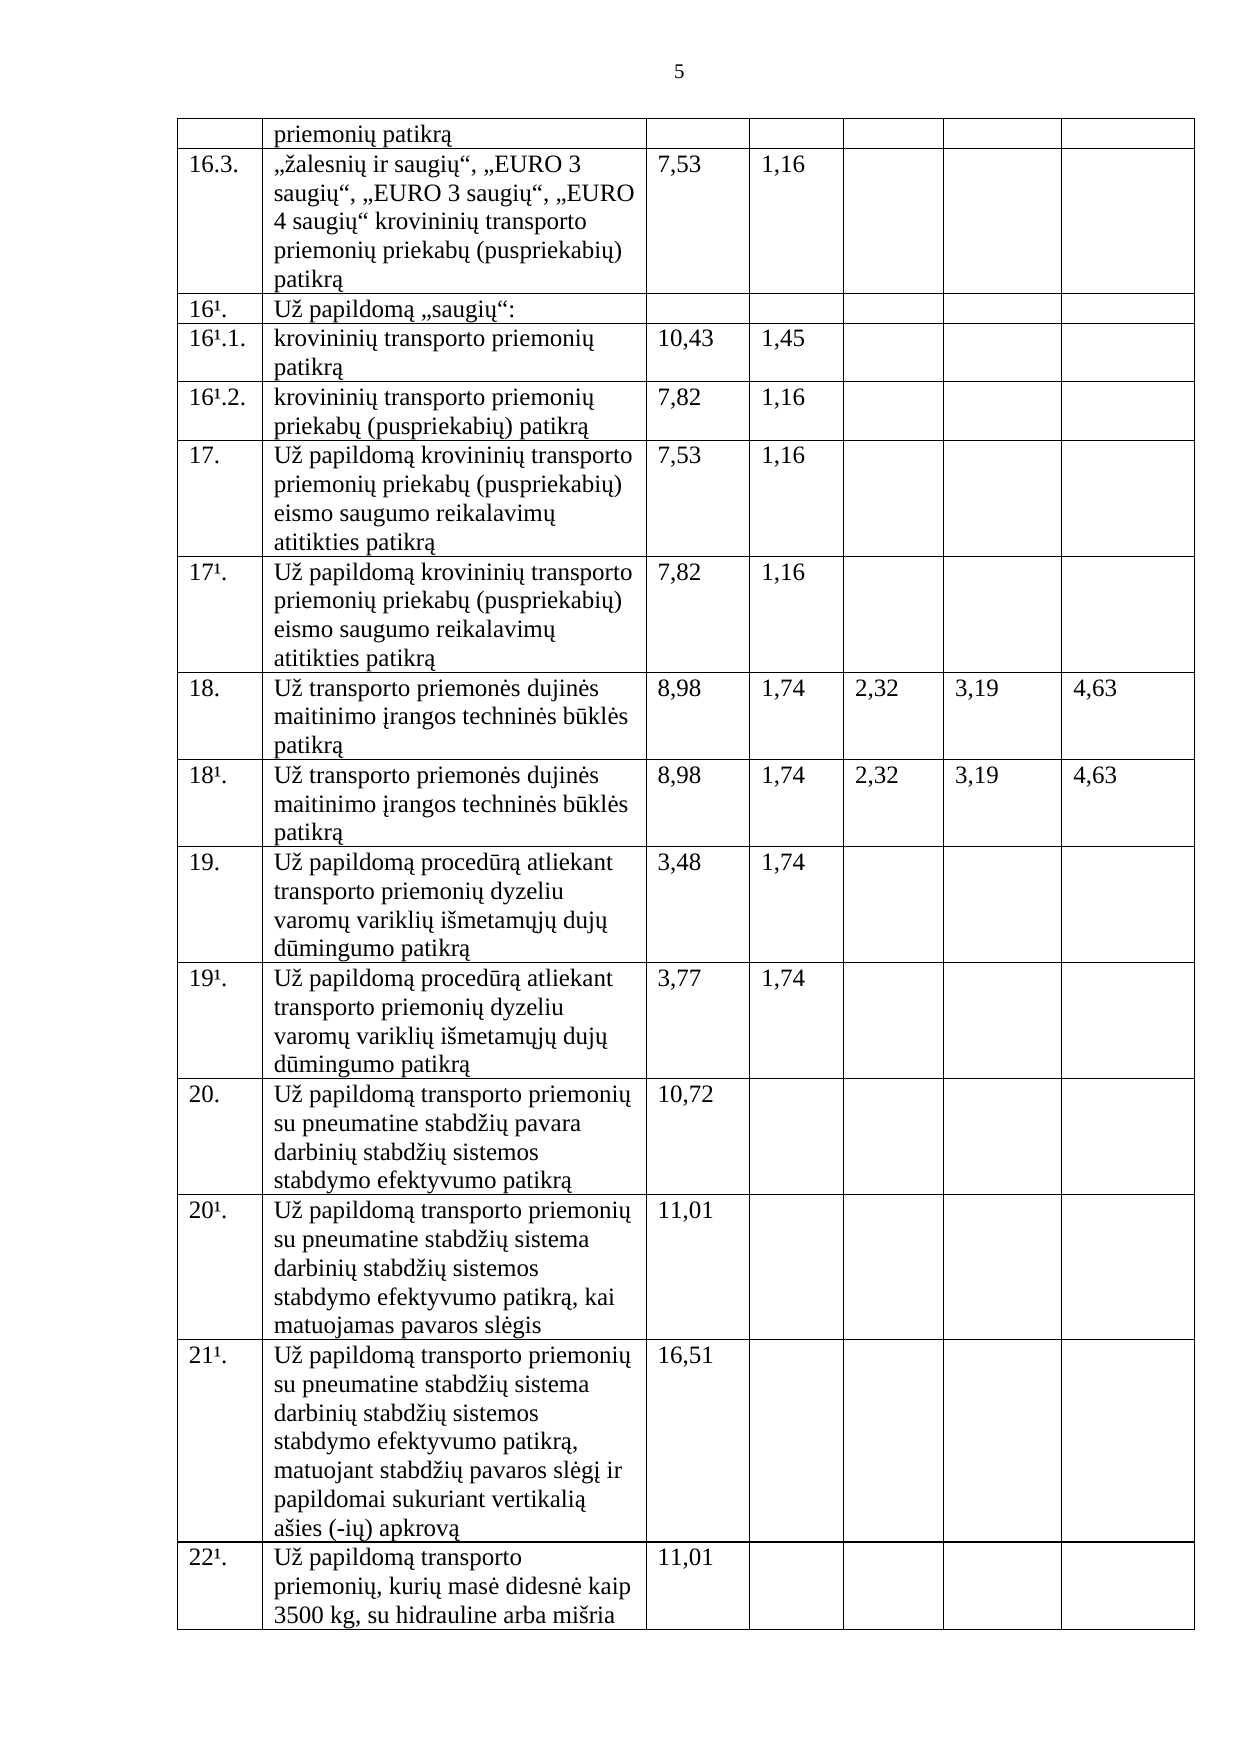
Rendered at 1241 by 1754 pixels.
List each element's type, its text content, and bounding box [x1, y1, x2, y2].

table_cell 1,16 [750, 149, 843, 293]
table_cell [1062, 1079, 1194, 1194]
table_cell 3,77 [647, 963, 749, 1078]
table_cell 7,53 [647, 441, 749, 556]
table_cell Už papildomą krovininių transporto priemonių priekabų (puspriekabių) eismo saugumo reikalavimų atitikties patikrą [263, 441, 646, 556]
table_cell Už papildomą transporto priemonių su pneumatine stabdžių sistema darbinių stabdžių sistemos stabdymo efektyvumo patikrą, kai matuojamas pavaros slėgis [263, 1195, 646, 1339]
table_cell 17¹. [178, 557, 262, 672]
table_cell 3,48 [647, 847, 749, 962]
table_cell [844, 119, 943, 148]
table_cell [178, 119, 262, 148]
table_cell [944, 1340, 1061, 1541]
table_cell 8,98 [647, 760, 749, 846]
table_cell 1,74 [750, 963, 843, 1078]
table_cell [1062, 324, 1194, 381]
table_cell 21¹. [178, 1340, 262, 1541]
table_cell [844, 1079, 943, 1194]
table_cell krovininių transporto priemonių priekabų (puspriekabių) patikrą [263, 382, 646, 439]
table_cell [1062, 1543, 1194, 1629]
table_cell Už papildomą transporto priemonių su pneumatine stabdžių sistema darbinių stabdžių sistemos stabdymo efektyvumo patikrą, matuojant stabdžių pavaros slėgį ir papildomai sukuriant vertikalią ašies (-ių) apkrovą [263, 1340, 646, 1541]
table_cell 7,82 [647, 382, 749, 439]
table_cell [750, 1340, 843, 1541]
table_cell 22¹. [178, 1543, 262, 1629]
table_cell 8,98 [647, 673, 749, 759]
table_cell [750, 1543, 843, 1629]
table_cell [844, 149, 943, 293]
table_cell 2,32 [844, 673, 943, 759]
table_cell [844, 847, 943, 962]
table_cell 3,19 [944, 673, 1061, 759]
table_cell [844, 1195, 943, 1339]
table_cell [1062, 294, 1194, 322]
table_cell [844, 1543, 943, 1629]
table_cell [1062, 1340, 1194, 1541]
table_cell 20. [178, 1079, 262, 1194]
table_cell 11,01 [647, 1195, 749, 1339]
table_cell [1062, 1195, 1194, 1339]
table_cell [1062, 557, 1194, 672]
table_cell 1,16 [750, 382, 843, 439]
table_cell [750, 1079, 843, 1194]
table_cell [844, 441, 943, 556]
table_cell [844, 1340, 943, 1541]
table_cell priemonių patikrą [263, 119, 646, 148]
table_cell 20¹. [178, 1195, 262, 1339]
table_cell Už papildomą transporto priemonių su pneumatine stabdžių pavara darbinių stabdžių sistemos stabdymo efektyvumo patikrą [263, 1079, 646, 1194]
table_cell 16.3. [178, 149, 262, 293]
table_cell Už papildomą transporto priemonių, kurių masė didesnė kaip 3500 kg, su hidrauline arba mišria [263, 1543, 646, 1629]
table_cell 4,63 [1062, 760, 1194, 846]
table_cell [647, 119, 749, 148]
table_cell Už transporto priemonės dujinės maitinimo įrangos techninės būklės patikrą [263, 673, 646, 759]
table_cell 3,19 [944, 760, 1061, 846]
table_cell [944, 382, 1061, 439]
table_cell 7,82 [647, 557, 749, 672]
table_cell [1062, 441, 1194, 556]
table_cell [944, 441, 1061, 556]
table_cell Už papildomą krovininių transporto priemonių priekabų (puspriekabių) eismo saugumo reikalavimų atitikties patikrą [263, 557, 646, 672]
table_cell [944, 294, 1061, 322]
table_cell [1062, 847, 1194, 962]
table_cell [844, 324, 943, 381]
table_cell 17. [178, 441, 262, 556]
table_cell 1,74 [750, 847, 843, 962]
table_cell Už papildomą procedūrą atliekant transporto priemonių dyzeliu varomų variklių išmetamųjų dujų dūmingumo patikrą [263, 847, 646, 962]
table_cell [944, 1079, 1061, 1194]
table_cell 16,51 [647, 1340, 749, 1541]
table_cell Už transporto priemonės dujinės maitinimo įrangos techninės būklės patikrą [263, 760, 646, 846]
table_cell [944, 557, 1061, 672]
table_cell [1062, 382, 1194, 439]
table_cell 2,32 [844, 760, 943, 846]
table_cell 18. [178, 673, 262, 759]
table_cell 11,01 [647, 1543, 749, 1629]
table_cell [750, 119, 843, 148]
table_cell [944, 1195, 1061, 1339]
table_cell [944, 963, 1061, 1078]
table_cell 19. [178, 847, 262, 962]
table_cell 1,16 [750, 441, 843, 556]
table_cell 7,53 [647, 149, 749, 293]
table_cell 1,74 [750, 673, 843, 759]
table_cell [750, 1195, 843, 1339]
table_cell [1062, 963, 1194, 1078]
table_cell [844, 294, 943, 322]
table_cell [944, 847, 1061, 962]
table_cell [844, 963, 943, 1078]
table_cell 16¹. [178, 294, 262, 322]
table_cell [647, 294, 749, 322]
table_cell 1,74 [750, 760, 843, 846]
table_cell 19¹. [178, 963, 262, 1078]
table_cell Už papildomą procedūrą atliekant transporto priemonių dyzeliu varomų variklių išmetamųjų dujų dūmingumo patikrą [263, 963, 646, 1078]
table_cell [844, 557, 943, 672]
table_cell 4,63 [1062, 673, 1194, 759]
table_cell [1062, 149, 1194, 293]
table_cell [944, 1543, 1061, 1629]
table_cell [1062, 119, 1194, 148]
table_cell 16¹.1. [178, 324, 262, 381]
table_cell [750, 294, 843, 322]
table_cell 18¹. [178, 760, 262, 846]
table_cell 10,72 [647, 1079, 749, 1194]
table_cell [944, 119, 1061, 148]
table_cell „žalesnių ir saugių“, „EURO 3 saugių“, „EURO 3 saugių“, „EURO 4 saugių“ krovininių transporto priemonių priekabų (puspriekabių) patikrą [263, 149, 646, 293]
table_cell 16¹.2. [178, 382, 262, 439]
table_cell [844, 382, 943, 439]
table_cell 10,43 [647, 324, 749, 381]
table_cell krovininių transporto priemonių patikrą [263, 324, 646, 381]
table_cell [944, 149, 1061, 293]
table_cell [944, 324, 1061, 381]
table_cell 1,45 [750, 324, 843, 381]
table_cell Už papildomą „saugių“: [263, 294, 646, 322]
table_cell 1,16 [750, 557, 843, 672]
